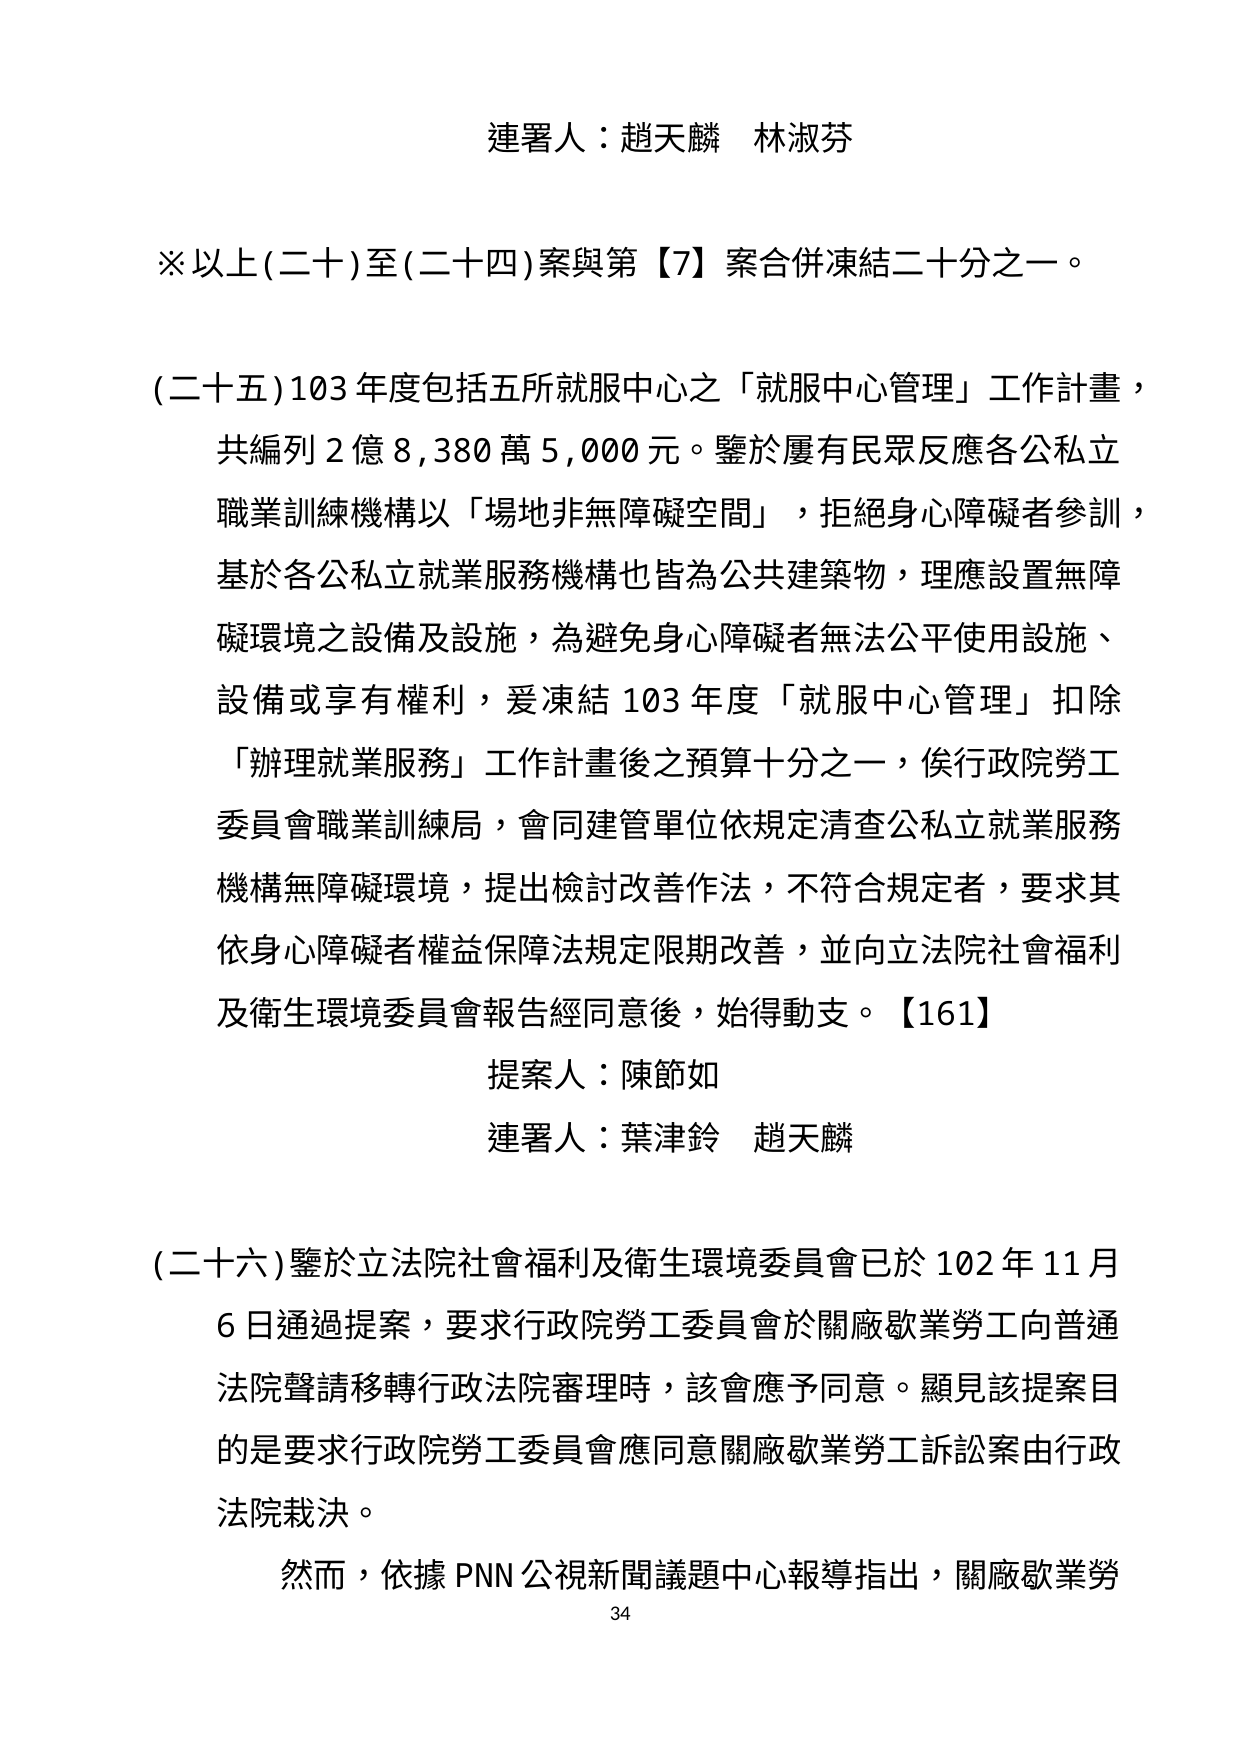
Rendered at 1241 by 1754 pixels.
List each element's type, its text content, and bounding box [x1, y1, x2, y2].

text 連署人：葉津鈴 趙天麟 [118, 1094, 1122, 1157]
text (二十五)103年度包括五所就服中心之「就服中心管理」工作計畫，共編列2億8,380萬5,000元。鑒於屢有民眾反應各公私立職業訓練機構以「場地非無障礙空間」，拒絕身心障礙者參訓，基於各公私立就業服務機構也皆為公共建築物，理應設置無障礙環境之設備及設施，為避免身心障礙者無法公平使用設施、設備或享有權利，爰凍結103年度「就服中心管理」扣除「辦理就業服務」工作計畫後之預算十分之一，俟行政院勞工委員會職業訓練局，會同建管單位依規定清查公私立就業服務機構無障礙環境，提出檢討改善作法，不符合規定者，要求其依身心障礙者權益保障法規定限期改善，並向立法院社會福利及衛生環境委員會報告經同意後，始得動支。【161】 [148, 344, 1122, 1032]
text (二十六)鑒於立法院社會福利及衛生環境委員會已於102年11月6日通過提案，要求行政院勞工委員會於關廠歇業勞工向普通法院聲請移轉行政法院審理時，該會應予同意。顯見該提案目的是要求行政院勞工委員會應同意關廠歇業勞工訴訟案由行政法院栽決。 [148, 1219, 1122, 1532]
text 連署人：趙天麟 林淑芬 [118, 94, 1122, 157]
text 提案人：陳節如 [118, 1032, 1122, 1094]
text 然而，依據PNN公視新聞議題中心報導指出，關廠歇業勞 [216, 1532, 1122, 1594]
text ※以上(二十)至(二十四)案與第【7】案合併凍結二十分之一。 [151, 219, 1122, 282]
